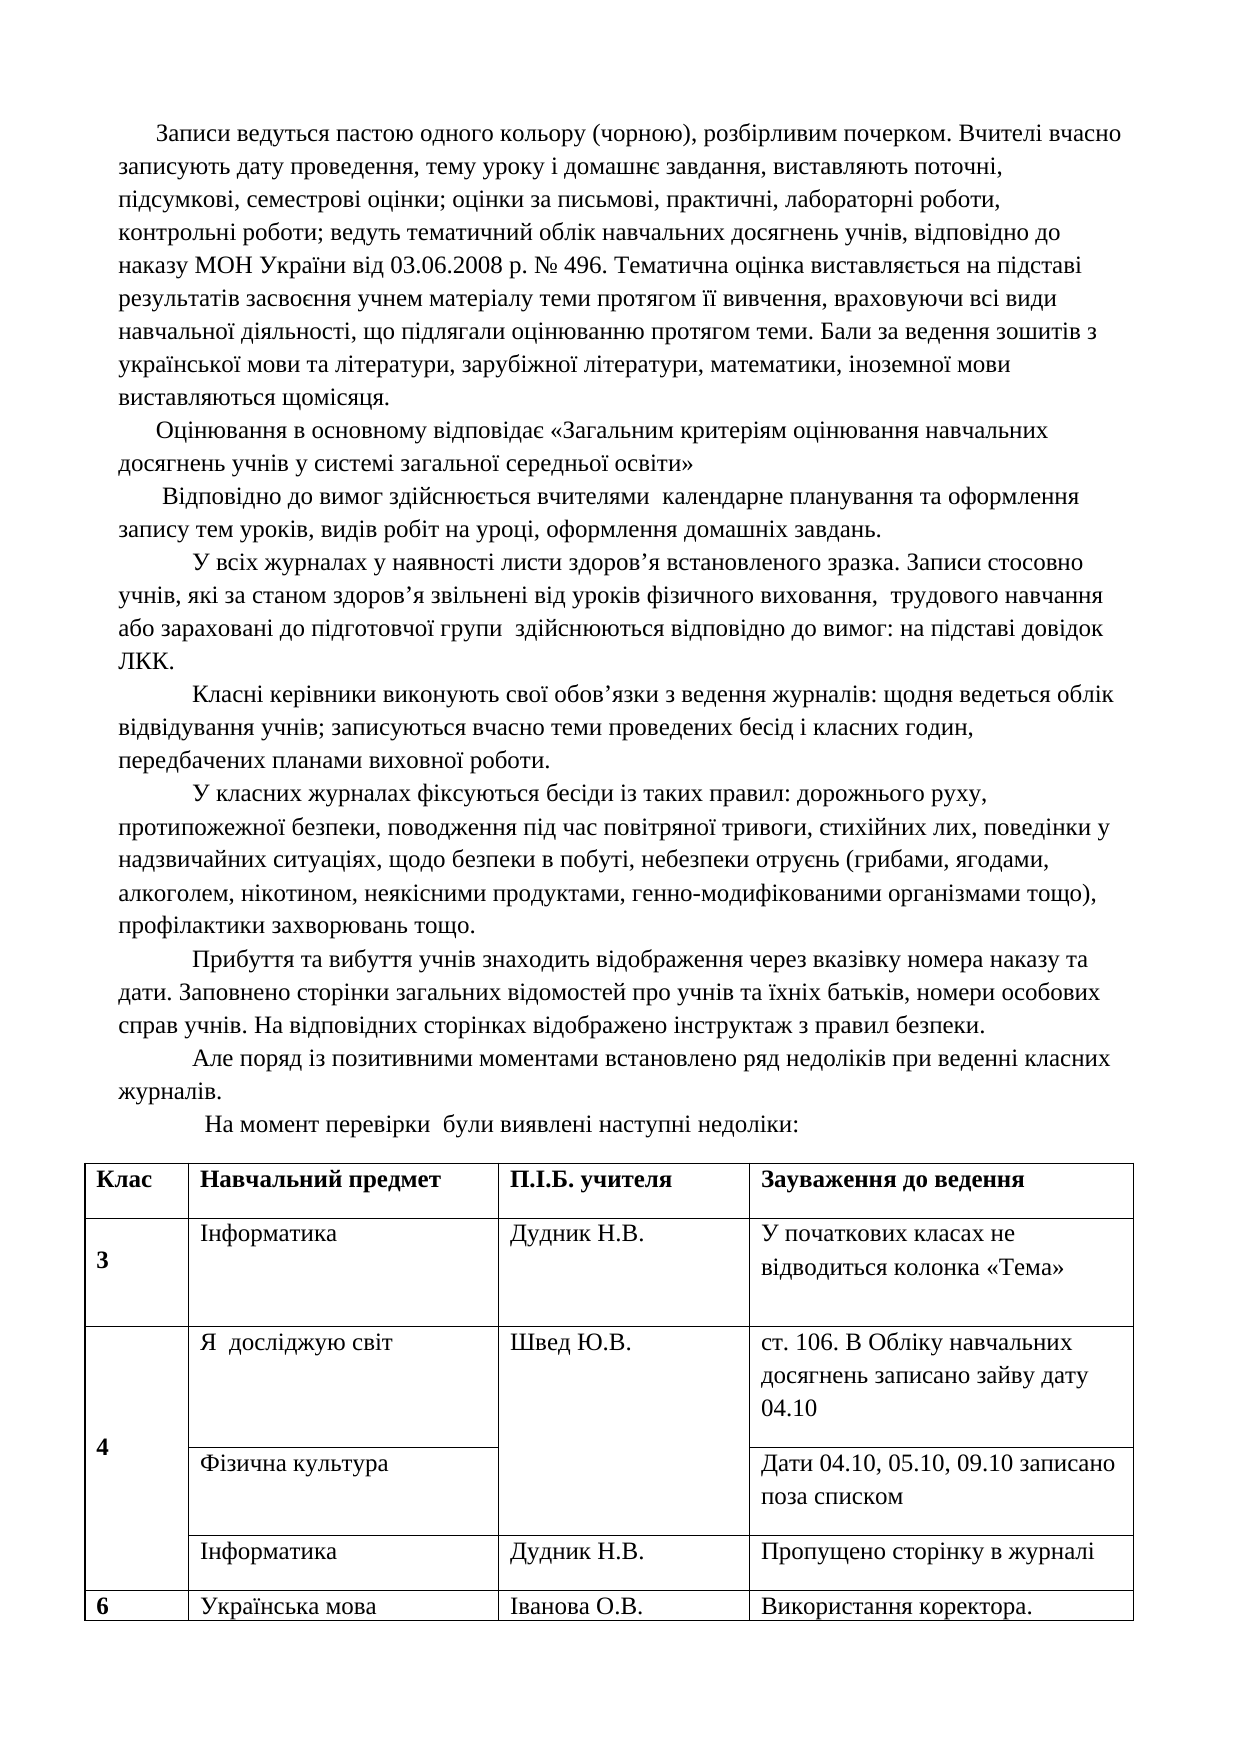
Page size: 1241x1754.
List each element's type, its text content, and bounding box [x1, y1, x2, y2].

text У класних журналах фіксуються бесіди із таких правил: дорожнього руху, протипожежної безпеки, поводження під час повітряної тривоги, стихійних лих, поведінки у надзвичайних ситуаціях, щодо безпеки в побуті, небезпеки отруєнь (грибами, ягодами, алкоголем, нікотином, неякісними продуктами, генно-модифікованими організмами тощо), профілактики захворювань тощо. [118, 778, 1122, 939]
table_header П.І.Б. учителя [499, 1164, 749, 1217]
text Але поряд із позитивними моментами встановлено ряд недоліків при веденні класних журналів. [118, 1043, 1122, 1104]
table_cell У початкових класах не відводиться колонка «Тема» [750, 1219, 1133, 1326]
text Прибуття та вибуття учнів знаходить відображення через вказівку номера наказу та дати. Заповнено сторінки загальних відомостей про учнів та їхніх батьків, номери особових справ учнів. На відповідних сторінках відображено інструктаж з правил безпеки. [118, 944, 1122, 1038]
table_cell Я досліджую світ [189, 1327, 498, 1447]
table_header Клас [86, 1164, 188, 1217]
table_cell Дудник Н.В. [499, 1219, 749, 1326]
text Класні керівники виконують свої обов’язки з ведення журналів: щодня ведеться облік відвідування учнів; записуються вчасно теми проведених бесід і класних годин, передбачених планами виховної роботи. [118, 679, 1122, 774]
table_cell Пропущено сторінку в журналі [750, 1536, 1133, 1590]
text Оцінювання в основному відповідає «Загальним критеріям оцінювання навчальних досягнень учнів у системі загальної середньої освіти» [118, 415, 1122, 477]
table_cell 3 [86, 1219, 188, 1326]
text На момент перевірки були виявлені наступні недоліки: [118, 1109, 1122, 1137]
table_header Зауваження до ведення [750, 1164, 1133, 1217]
table_cell Використання коректора. [750, 1591, 1133, 1620]
table_cell 4 [86, 1327, 188, 1590]
table_cell Дати 04.10, 05.10, 09.10 записано поза списком [750, 1448, 1133, 1535]
table_cell Інформатика [189, 1219, 498, 1326]
table_cell ст. 106. В Обліку навчальних досягнень записано зайву дату 04.10 [750, 1327, 1133, 1447]
table_cell Фізична культура [189, 1448, 498, 1535]
text Записи ведуться пастою одного кольору (чорною), розбірливим почерком. Вчителі вчасно записують дату проведення, тему уроку і домашнє завдання, виставляють поточні, підсумкові, семестрові оцінки; оцінки за письмові, практичні, лабораторні роботи, контрольні роботи; ведуть тематичний облік навчальних досягнень учнів, відповідно до наказу МОН України від 03.06.2008 р. № 496. Тематична оцінка виставляється на підставі результатів засвоєння учнем матеріалу теми протягом її вивчення, враховуючи всі види навчальної діяльності, що підлягали оцінюванню протягом теми. Бали за ведення зошитів з української мови та літератури, зарубіжної літератури, математики, іноземної мови виставляються щомісяця. [118, 118, 1122, 411]
table_cell Швед Ю.В. [499, 1327, 749, 1535]
table_cell 6 [86, 1591, 188, 1620]
table_header Навчальний предмет [189, 1164, 498, 1217]
table_cell Інформатика [189, 1536, 498, 1590]
text Відповідно до вимог здійснюється вчителями календарне планування та оформлення запису тем уроків, видів робіт на уроці, оформлення домашніх завдань. [118, 481, 1122, 543]
table_cell Дудник Н.В. [499, 1536, 749, 1590]
table_cell Українська мова [189, 1591, 498, 1620]
text У всіх журналах у наявності листи здоров’я встановленого зразка. Записи стосовно учнів, які за станом здоров’я звільнені від уроків фізичного виховання, трудового навчання або зараховані до підготовчої групи здійснюються відповідно до вимог: на підставі довідок ЛКК. [118, 547, 1122, 675]
table_cell Іванова О.В. [499, 1591, 749, 1620]
